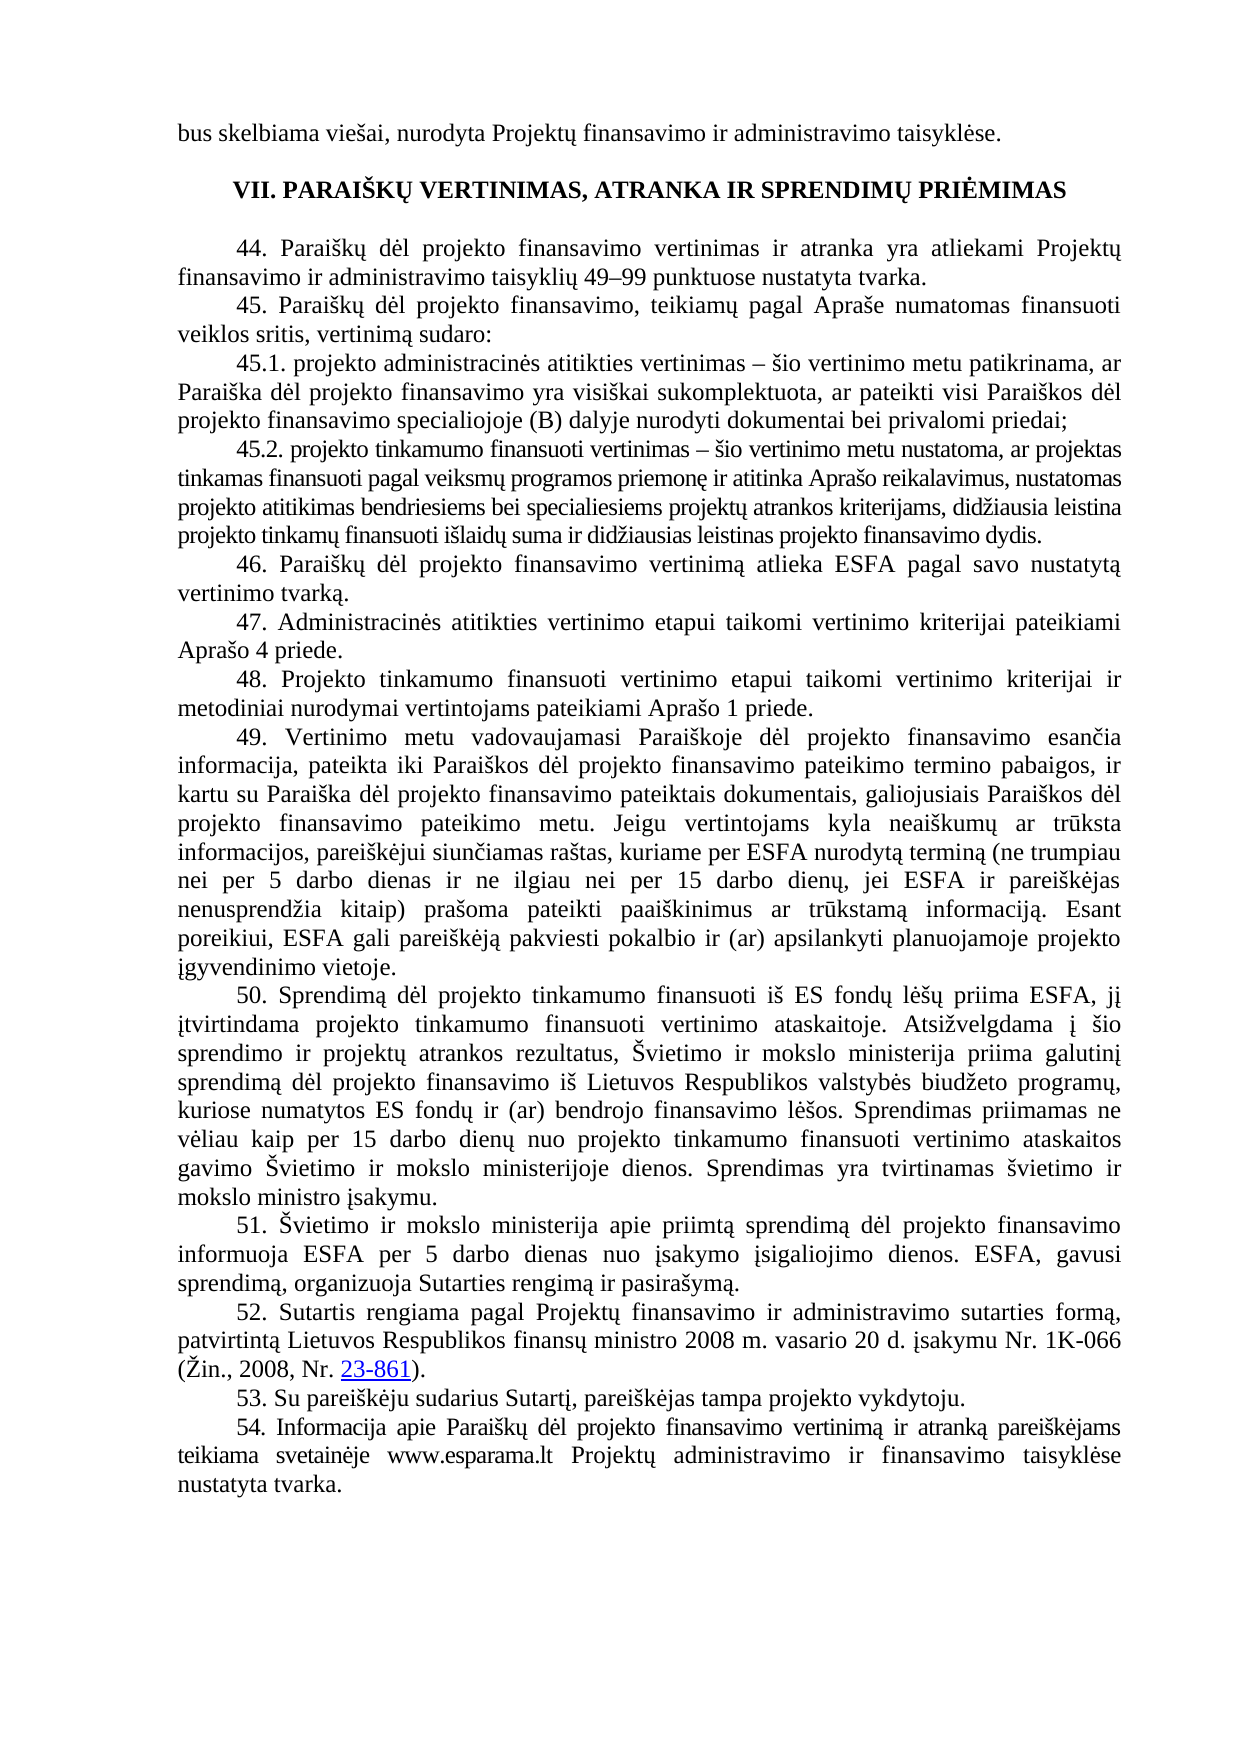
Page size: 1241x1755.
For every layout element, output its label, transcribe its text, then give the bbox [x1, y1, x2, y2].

text 51. Švietimo ir mokslo ministerija apie priimtą sprendimą dėl projekto finansavimo informuoja ESFA per 5 darbo dienas nuo įsakymo įsigaliojimo dienos. ESFA, gavusi sprendimą, organizuoja Sutarties rengimą ir pasirašymą. [177, 1211, 1122, 1297]
text 50. Sprendimą dėl projekto tinkamumo finansuoti iš ES fondų lėšų priima ESFA, jį įtvirtindama projekto tinkamumo finansuoti vertinimo ataskaitoje. Atsižvelgdama į šio sprendimo ir projektų atrankos rezultatus, Švietimo ir mokslo ministerija priima galutinį sprendimą dėl projekto finansavimo iš Lietuvos Respublikos valstybės biudžeto programų, kuriose numatytos ES fondų ir (ar) bendrojo finansavimo lėšos. Sprendimas priimamas ne vėliau kaip per 15 darbo dienų nuo projekto tinkamumo finansuoti vertinimo ataskaitos gavimo Švietimo ir mokslo ministerijoje dienos. Sprendimas yra tvirtinamas švietimo ir mokslo ministro įsakymu. [177, 981, 1122, 1211]
text 49. Vertinimo metu vadovaujamasi Paraiškoje dėl projekto finansavimo esančia informacija, pateikta iki Paraiškos dėl projekto finansavimo pateikimo termino pabaigos, ir kartu su Paraiška dėl projekto finansavimo pateiktais dokumentais, galiojusiais Paraiškos dėl projekto finansavimo pateikimo metu. Jeigu vertintojams kyla neaiškumų ar trūksta informacijos, pareiškėjui siunčiamas raštas, kuriame per ESFA nurodytą terminą (ne trumpiau nei per 5 darbo dienas ir ne ilgiau nei per 15 darbo dienų, jei ESFA ir pareiškėjas nenusprendžia kitaip) prašoma pateikti paaiškinimus ar trūkstamą informaciją. Esant poreikiui, ESFA gali pareiškėją pakviesti pokalbio ir (ar) apsilankyti planuojamoje projekto įgyvendinimo vietoje. [177, 722, 1122, 981]
text 53. Su pareiškėju sudarius Sutartį, pareiškėjas tampa projekto vykdytoju. [177, 1383, 1122, 1412]
text VII. PARAIŠKŲ VERTINIMAS, ATRANKA IR SPRENDIMŲ PRIĖMIMAS [177, 176, 1122, 204]
text 54. Informacija apie Paraiškų dėl projekto finansavimo vertinimą ir atranką pareiškėjams teikiama svetainėje www.esparama.lt Projektų administravimo ir finansavimo taisyklėse nustatyta tvarka. [177, 1412, 1122, 1498]
text 47. Administracinės atitikties vertinimo etapui taikomi vertinimo kriterijai pateikiami Aprašo 4 priede. [177, 607, 1122, 664]
text 44. Paraiškų dėl projekto finansavimo vertinimas ir atranka yra atliekami Projektų finansavimo ir administravimo taisyklių 49–99 punktuose nustatyta tvarka. [177, 233, 1122, 291]
text 45. Paraiškų dėl projekto finansavimo, teikiamų pagal Apraše numatomas finansuoti veiklos sritis, vertinimą sudaro: [177, 291, 1122, 348]
text bus skelbiama viešai, nurodyta Projektų finansavimo ir administravimo taisyklėse. [177, 118, 1122, 147]
text 46. Paraiškų dėl projekto finansavimo vertinimą atlieka ESFA pagal savo nustatytą vertinimo tvarką. [177, 549, 1122, 607]
text 52. Sutartis rengiama pagal Projektų finansavimo ir administravimo sutarties formą, patvirtintą Lietuvos Respublikos finansų ministro 2008 m. vasario 20 d. įsakymu Nr. 1K-066 (Žin., 2008, Nr. 23-861). [177, 1297, 1122, 1383]
text 45.2. projekto tinkamumo finansuoti vertinimas – šio vertinimo metu nustatoma, ar projektas tinkamas finansuoti pagal veiksmų programos priemonę ir atitinka Aprašo reikalavimus, nustatomas projekto atitikimas bendriesiems bei specialiesiems projektų atrankos kriterijams, didžiausia leistina projekto tinkamų finansuoti išlaidų suma ir didžiausias leistinas projekto finansavimo dydis. [177, 434, 1122, 549]
text 48. Projekto tinkamumo finansuoti vertinimo etapui taikomi vertinimo kriterijai ir metodiniai nurodymai vertintojams pateikiami Aprašo 1 priede. [177, 664, 1122, 722]
text 45.1. projekto administracinės atitikties vertinimas – šio vertinimo metu patikrinama, ar Paraiška dėl projekto finansavimo yra visiškai sukomplektuota, ar pateikti visi Paraiškos dėl projekto finansavimo specialiojoje (B) dalyje nurodyti dokumentai bei privalomi priedai; [177, 348, 1122, 434]
